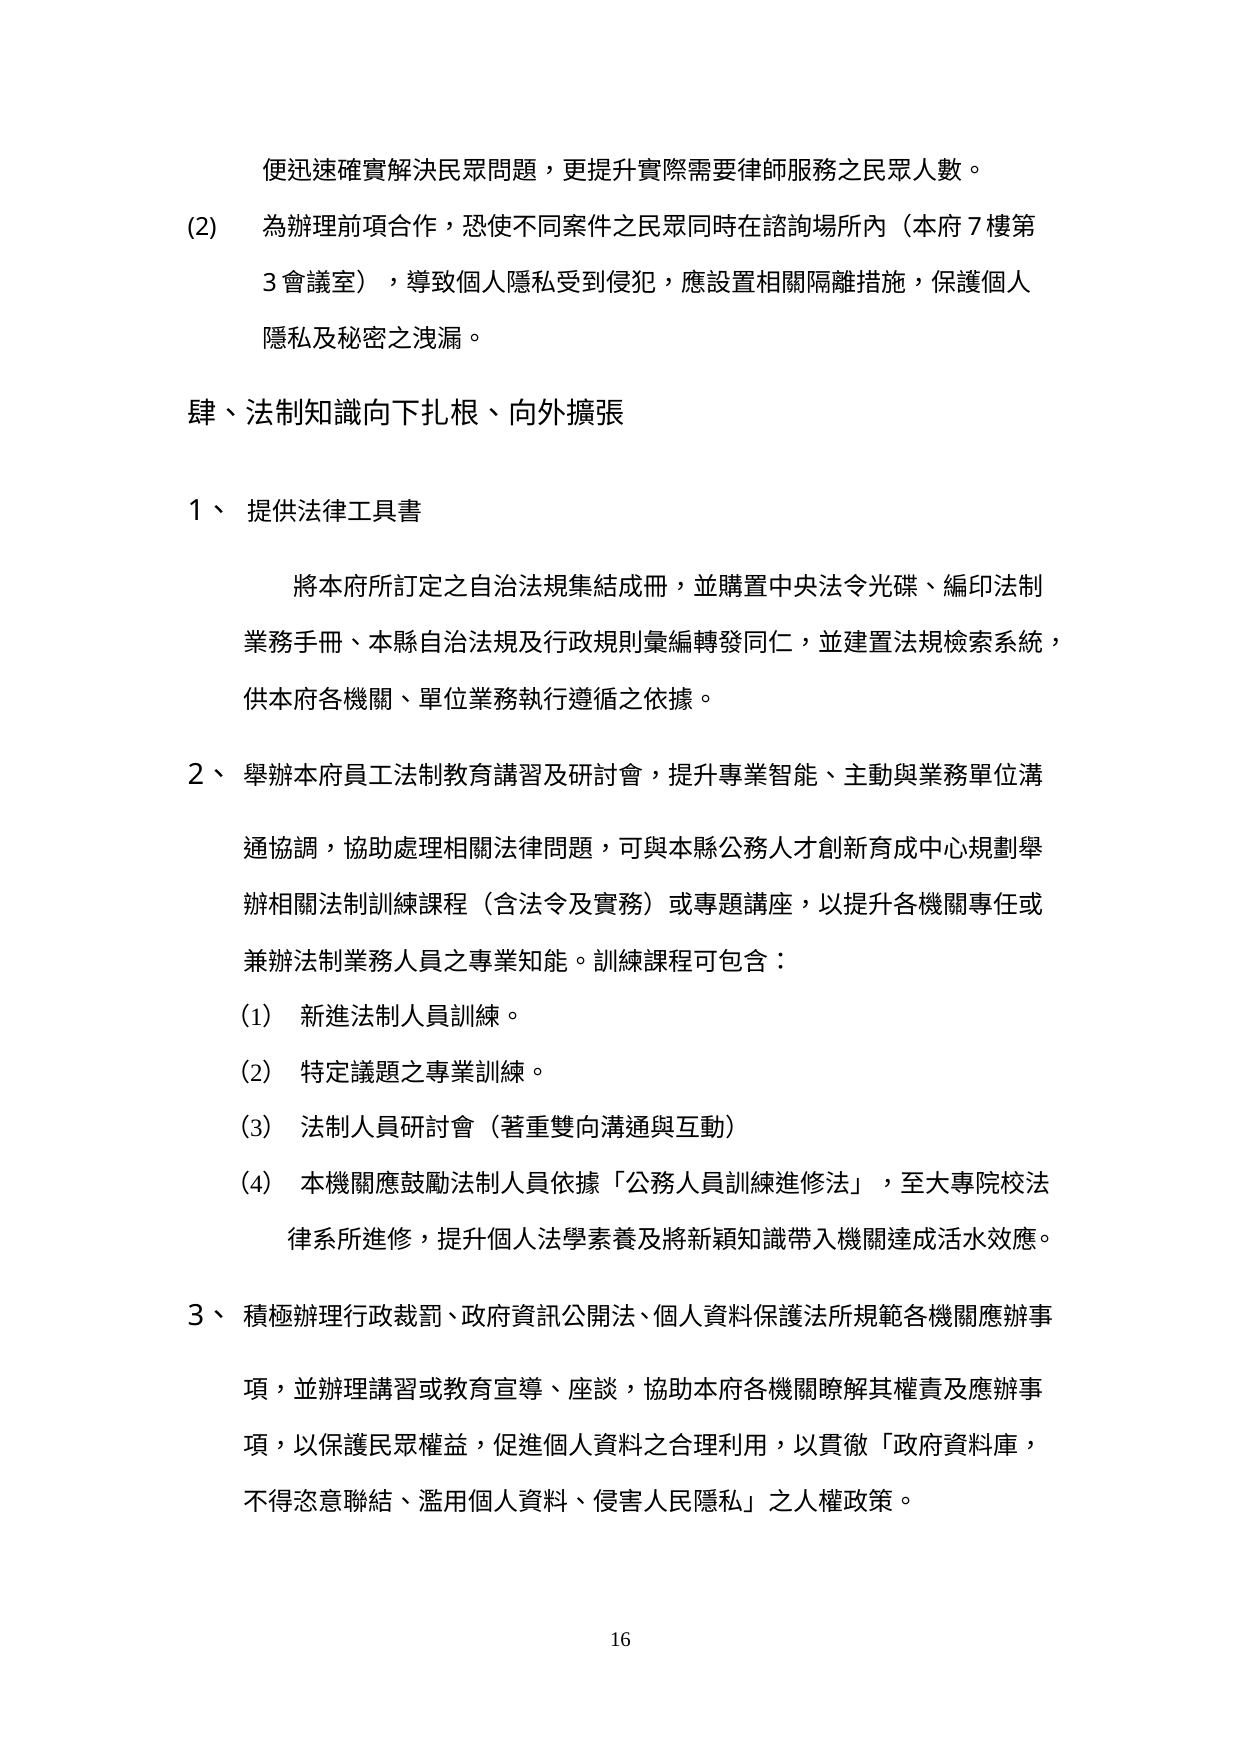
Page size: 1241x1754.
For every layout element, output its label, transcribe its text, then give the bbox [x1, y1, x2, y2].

list 積極辦理行政裁罰、政府資訊公開法、個人資料保護法所規範各機關應辦事項，並辦理講習或教育宣導、座談，協助本府各機關瞭解其權責及應辦事項，以保護民眾權益，促進個人資料之合理利用，以貫徹「政府資料庫，不得恣意聯結、濫用個人資料、侵害人民隱私」之人權政策。 [187, 1275, 1053, 1518]
list 便迅速確實解決民眾問題，更提升實際需要律師服務之民眾人數。 [187, 150, 1053, 187]
list 法制人員研討會（著重雙向溝通與互動） [225, 1107, 1053, 1145]
list 舉辦本府員工法制教育講習及研討會，提升專業智能、主動與業務單位溝通協調，協助處理相關法律問題，可與本縣公務人才創新育成中心規劃舉辦相關法制訓練課程（含法令及實務）或專題講座，以提升各機關專任或兼辦法制業務人員之專業知能。訓練課程可包含： [187, 734, 1053, 978]
text 將本府所訂定之自治法規集結成冊，並購置中央法令光碟、編印法制業務手冊、本縣自治法規及行政規則彙編轉發同仁，並建置法規檢索系統，供本府各機關、單位業務執行遵循之依據。 [243, 566, 1053, 716]
list 特定議題之專業訓練。 [225, 1052, 1053, 1089]
text 肆、法制知識向下扎根、向外擴張 [187, 374, 1053, 449]
list 本機關應鼓勵法制人員依據「公務人員訓練進修法」，至大專院校法律系所進修，提升個人法學素養及將新穎知識帶入機關達成活水效應。 [225, 1163, 1053, 1257]
list 新進法制人員訓練。 [225, 996, 1053, 1033]
list 為辦理前項合作，恐使不同案件之民眾同時在諮詢場所內（本府7樓第3會議室），導致個人隱私受到侵犯，應設置相關隔離措施，保護個人隱私及秘密之洩漏。 [187, 206, 1053, 356]
list 提供法律工具書 [187, 470, 1053, 545]
